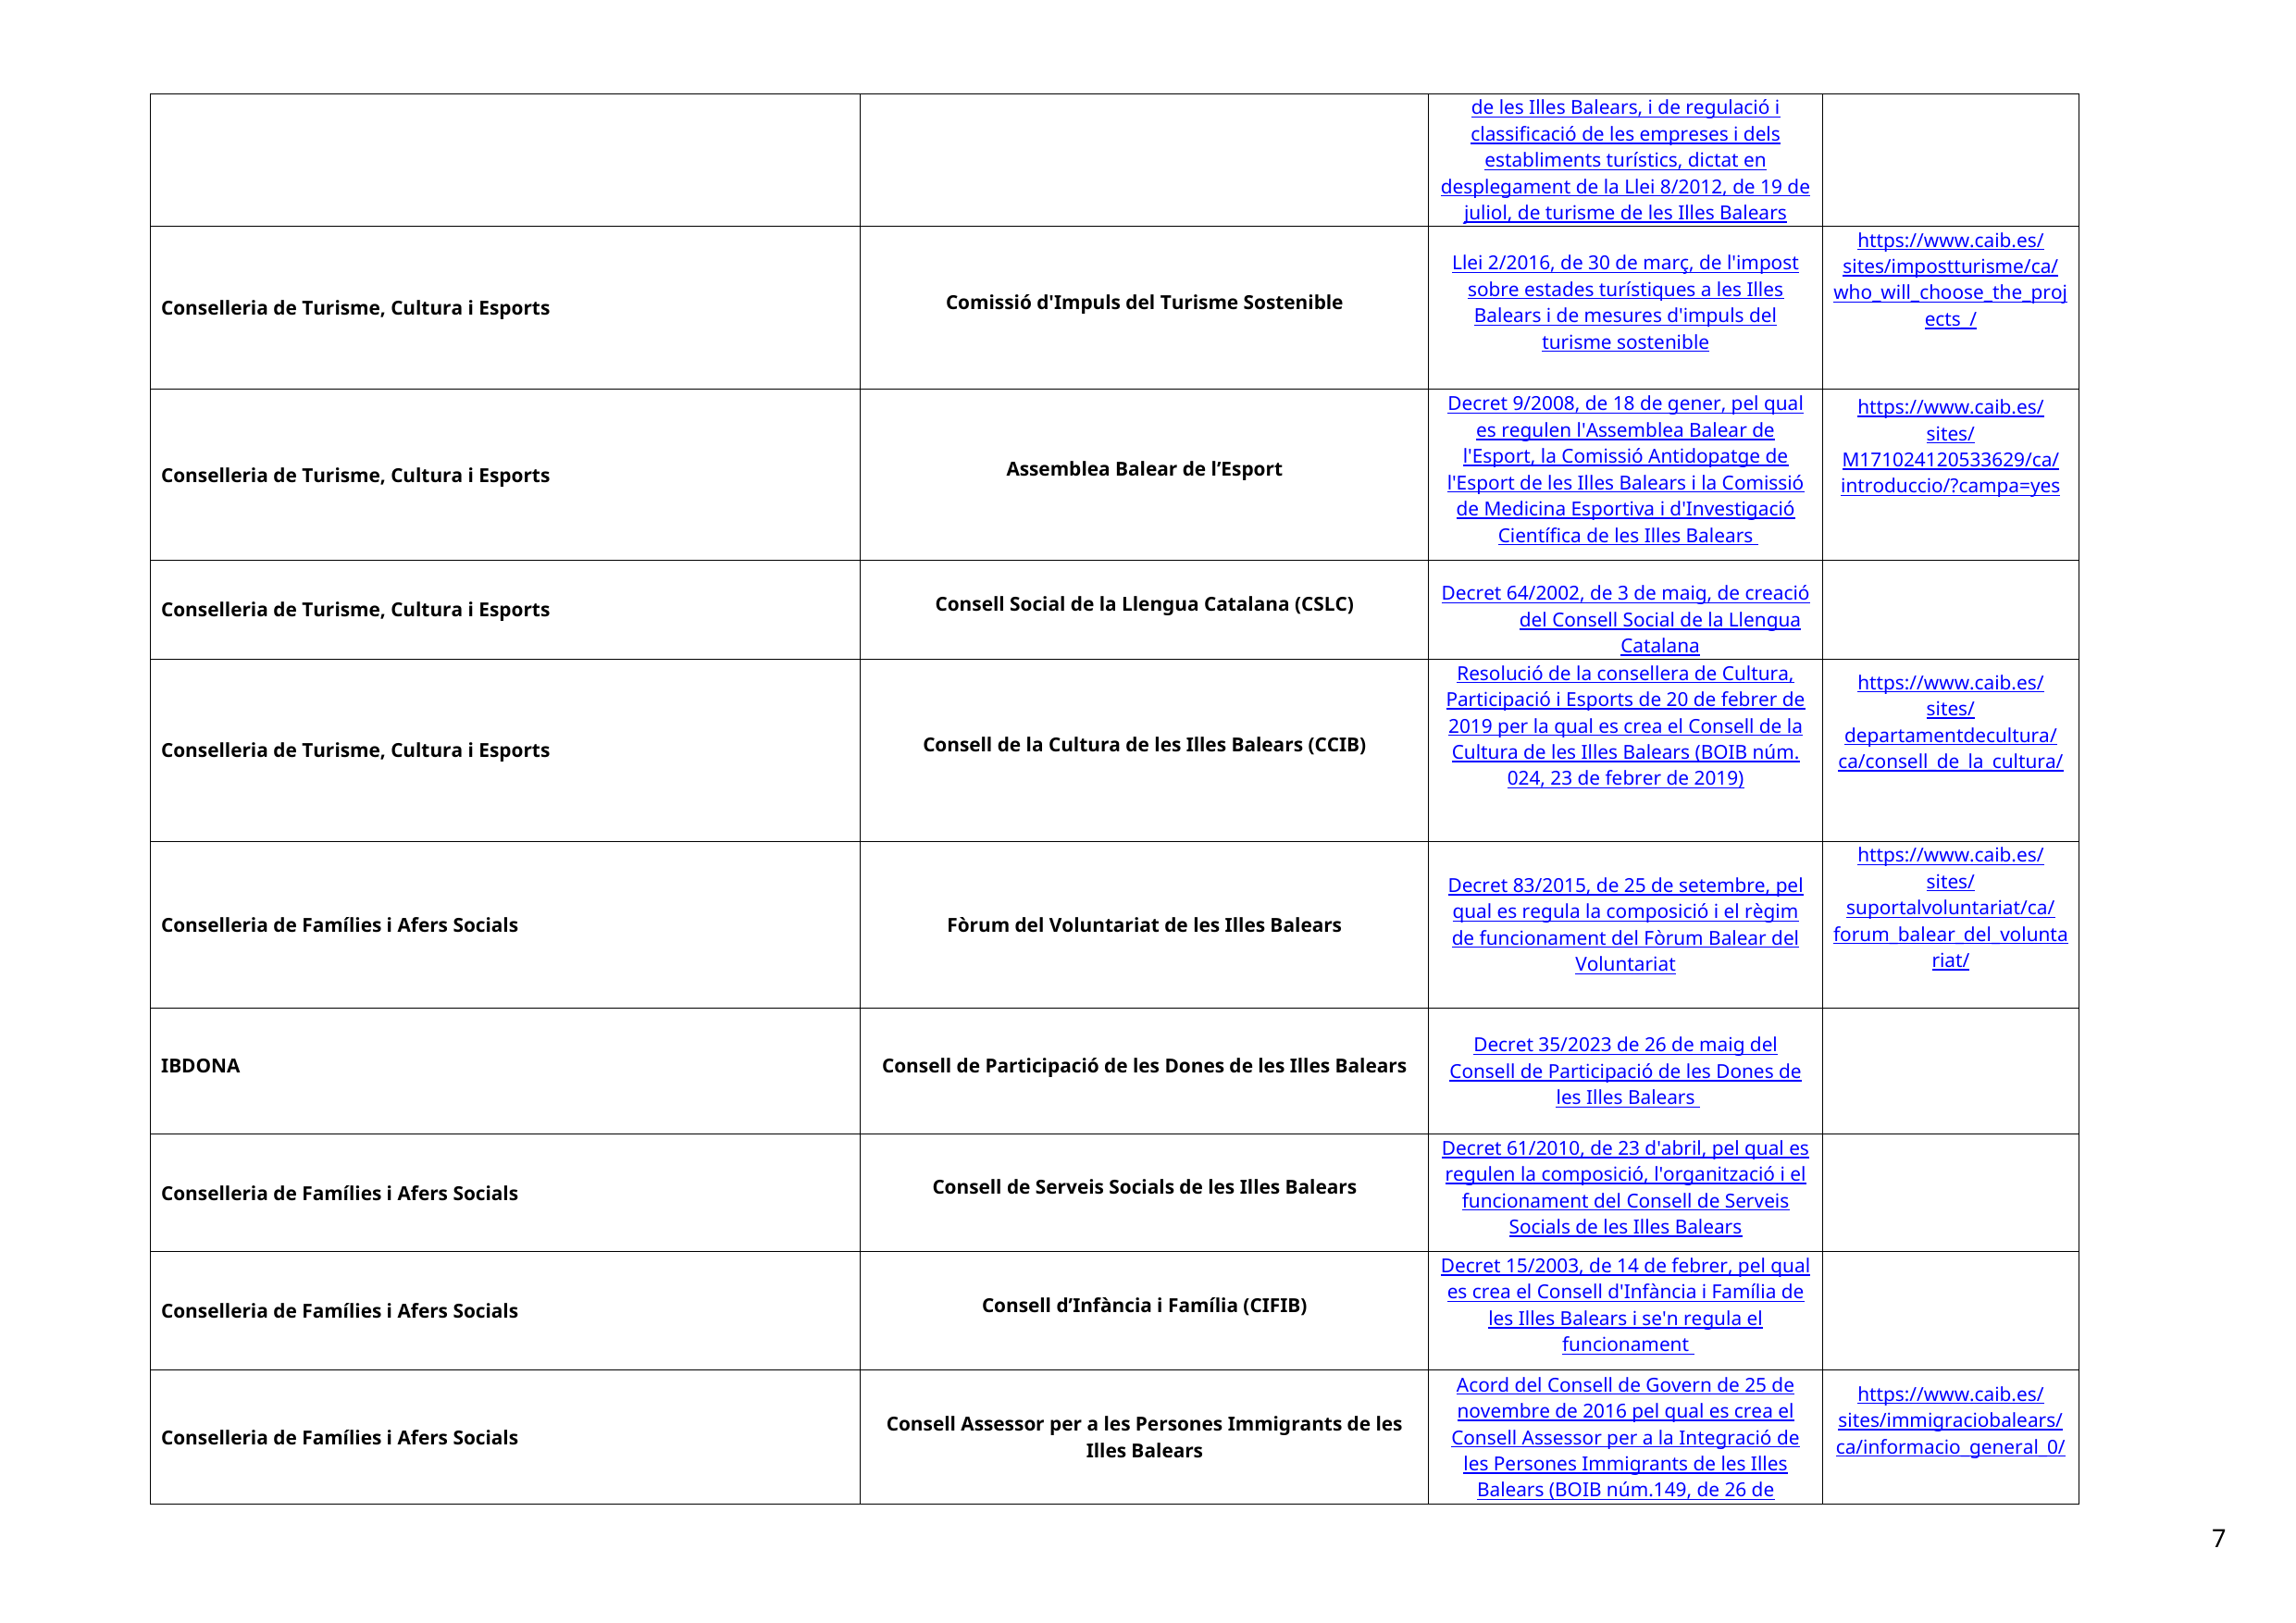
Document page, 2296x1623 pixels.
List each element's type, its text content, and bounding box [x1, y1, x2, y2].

table_cell [1823, 1009, 2079, 1134]
table_cell https://www.caib.es/sites/M171024120533629/ca/introduccio/?campa=yes [1823, 390, 2079, 559]
table_cell Conselleria de Turisme, Cultura i Esports [151, 561, 860, 659]
table_cell Decret 15/2003, de 14 de febrer, pel qual es crea el Consell d'Infància i Família de les Illes Balears i se'n regula el funcionament [1429, 1252, 1822, 1369]
table_cell https://www.caib.es/sites/suportalvoluntariat/ca/forum_balear_del_voluntariat/ [1823, 842, 2079, 1007]
table_cell [1823, 561, 2079, 659]
table_cell [1823, 1252, 2079, 1369]
table_cell https://www.caib.es/sites/impostturisme/ca/who_will_choose_the_projects_/ [1823, 227, 2079, 389]
table_cell IBDONA [151, 1009, 860, 1134]
table_cell Acord del Consell de Govern de 25 de novembre de 2016 pel qual es crea el Consell Assessor per a la Integració de les Persones Immigrants de les Illes Balears (BOIB núm.149, de 26 de [1429, 1370, 1822, 1504]
table_cell Conselleria de Famílies i Afers Socials [151, 1134, 860, 1251]
table_cell Consell de la Cultura de les Illes Balears (CCIB) [861, 660, 1428, 840]
table_cell Consell de Participació de les Dones de les Illes Balears [861, 1009, 1428, 1134]
table_cell Consell Social de la Llengua Catalana (CSLC) [861, 561, 1428, 659]
table_cell [861, 94, 1428, 226]
table_cell [151, 94, 860, 226]
table_cell Consell Assessor per a les Persones Immigrants de les Illes Balears [861, 1370, 1428, 1504]
table_cell Decret 83/2015, de 25 de setembre, pel qual es regula la composició i el règim de funcionament del Fòrum Balear del Voluntariat [1429, 842, 1822, 1007]
table_cell Conselleria de Turisme, Cultura i Esports [151, 660, 860, 840]
table_cell Assemblea Balear de l’Esport [861, 390, 1428, 559]
table_cell https://www.caib.es/sites/immigraciobalears/ca/informacio_general_0/ [1823, 1370, 2079, 1504]
table_cell Decret 61/2010, de 23 d'abril, pel qual es regulen la composició, l'organització i el funcionament del Consell de Serveis Socials de les Illes Balears [1429, 1134, 1822, 1251]
table_cell Conselleria de Famílies i Afers Socials [151, 1252, 860, 1369]
table_cell Consell de Serveis Socials de les Illes Balears [861, 1134, 1428, 1251]
table_cell [1823, 94, 2079, 226]
table_cell Conselleria de Famílies i Afers Socials [151, 842, 860, 1007]
table_cell Decret 64/2002, de 3 de maig, de creació del Consell Social de la Llengua Catalana [1429, 561, 1822, 659]
table_cell Decret 9/2008, de 18 de gener, pel qual es regulen l'Assemblea Balear de l'Esport, la Comissió Antidopatge de l'Esport de les Illes Balears i la Comissió de Medicina Esportiva i d'Investigació Científica de les Illes Balears [1429, 390, 1822, 559]
table_cell Conselleria de Famílies i Afers Socials [151, 1370, 860, 1504]
table_cell Conselleria de Turisme, Cultura i Esports [151, 390, 860, 559]
table_cell [1823, 1134, 2079, 1251]
table_cell Conselleria de Turisme, Cultura i Esports [151, 227, 860, 389]
table_cell Decret 35/2023 de 26 de maig del Consell de Participació de les Dones de les Illes Balears [1429, 1009, 1822, 1134]
table_cell Fòrum del Voluntariat de les Illes Balears [861, 842, 1428, 1007]
table_cell Comissió d'Impuls del Turisme Sostenible [861, 227, 1428, 389]
table_cell de les Illes Balears, i de regulació i classificació de les empreses i dels establiments turístics, dictat en desplegament de la Llei 8/2012, de 19 de juliol, de turisme de les Illes Balears [1429, 94, 1822, 226]
table_cell Llei 2/2016, de 30 de març, de l'impost sobre estades turístiques a les Illes Balears i de mesures d'impuls del turisme sostenible [1429, 227, 1822, 389]
table_cell Consell d’Infància i Família (CIFIB) [861, 1252, 1428, 1369]
table_cell Resolució de la consellera de Cultura, Participació i Esports de 20 de febrer de 2019 per la qual es crea el Consell de la Cultura de les Illes Balears (BOIB núm. 024, 23 de febrer de 2019) [1429, 660, 1822, 840]
table_cell https://www.caib.es/sites/departamentdecultura/ca/consell_de_la_cultura/ [1823, 660, 2079, 840]
